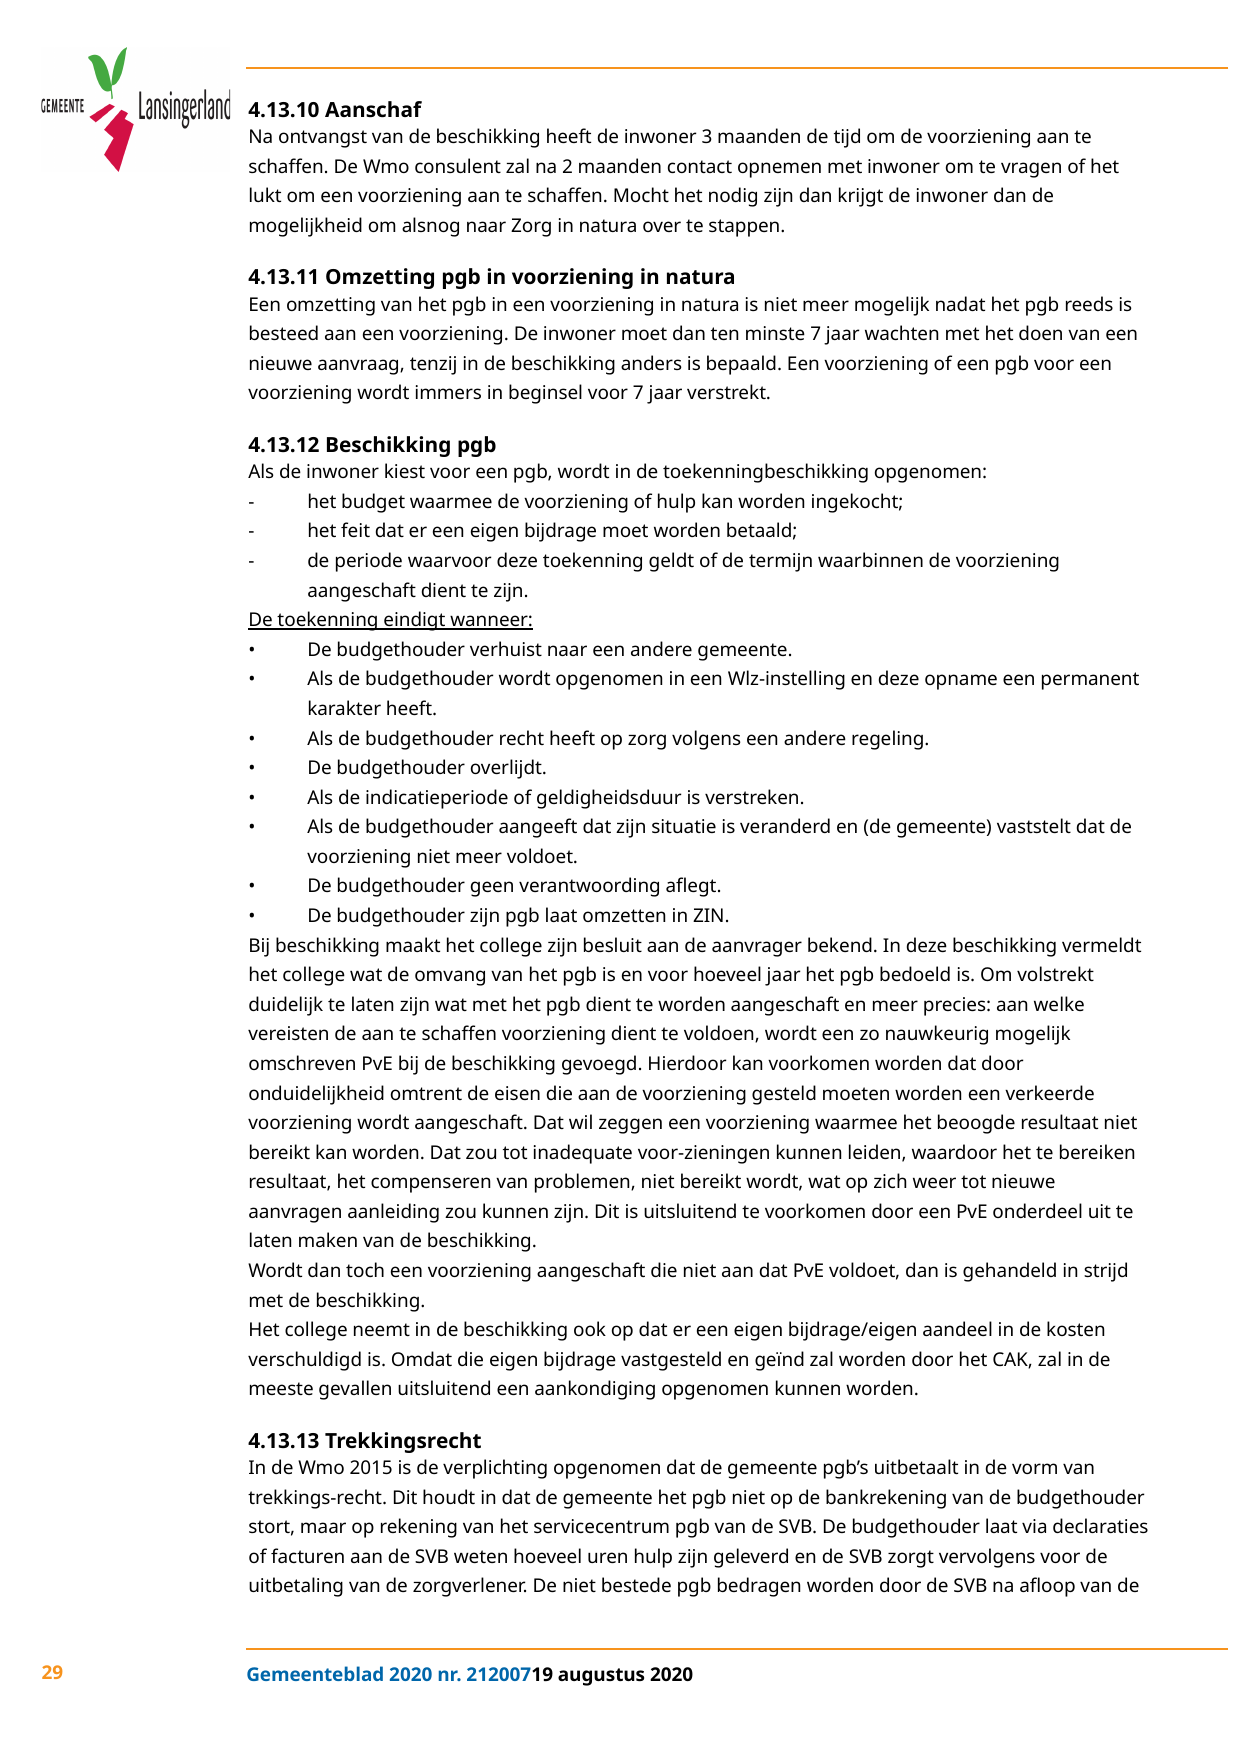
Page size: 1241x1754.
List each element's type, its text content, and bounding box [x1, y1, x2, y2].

list De budgethouder zijn pgb laat omzetten in ZIN. [248, 902, 1152, 928]
list Als de budgethouder recht heeft op zorg volgens een andere regeling. [248, 725, 1152, 750]
list het feit dat er een eigen bijdrage moet worden betaald; [248, 518, 1152, 543]
text Bij beschikking maakt het college zijn besluit aan de aanvrager bekend. In deze beschikking vermeldt het college wat de omvang van het pgb is en voor hoeveel jaar het pgb bedoeld is. Om volstrekt duidelijk te laten zijn wat met het pgb dient te worden aangeschaft en meer precies: aan welke vereisten de aan te schaffen voorziening dient te voldoen, wordt een zo nauwkeurig mogelijk omschreven PvE bij de beschikking gevoegd. Hierdoor kan voorkomen worden dat door onduidelijkheid omtrent de eisen die aan de voorziening gesteld moeten worden een verkeerde voorziening wordt aangeschaft. Dat wil zeggen een voorziening waarmee het beoogde resultaat niet bereikt kan worden. Dat zou tot inadequate voor-zieningen kunnen leiden, waardoor het te bereiken resultaat, het compenseren van problemen, niet bereikt wordt, wat op zich weer tot nieuwe aanvragen aanleiding zou kunnen zijn. Dit is uitsluitend te voorkomen door een PvE onderdeel uit te laten maken van de beschikking. [248, 932, 1152, 1253]
text Wordt dan toch een voorziening aangeschaft die niet aan dat PvE voldoet, dan is gehandeld in strijd met de beschikking. [248, 1257, 1152, 1312]
list Als de budgethouder wordt opgenomen in een Wlz-instelling en deze opname een permanent karakter heeft. [248, 666, 1152, 721]
text 4.13.13 Trekkingsrecht [248, 1426, 1152, 1454]
text Het college neemt in de beschikking ook op dat er een eigen bijdrage/eigen aandeel in de kosten verschuldigd is. Omdat die eigen bijdrage vastgesteld en geïnd zal worden door het CAK, zal in de meeste gevallen uitsluitend een aankondiging opgenomen kunnen worden. [248, 1316, 1152, 1401]
text 4.13.11 Omzetting pgb in voorziening in natura [248, 262, 1152, 291]
list het budget waarmee de voorziening of hulp kan worden ingekocht; [248, 488, 1152, 514]
text Een omzetting van het pgb in een voorziening in natura is niet meer mogelijk nadat het pgb reeds is besteed aan een voorziening. De inwoner moet dan ten minste 7 jaar wachten met het doen van een nieuwe aanvraag, tenzij in de beschikking anders is bepaald. Een voorziening of een pgb voor een voorziening wordt immers in beginsel voor 7 jaar verstrekt. [248, 291, 1152, 405]
picture [41, 47, 231, 172]
list De budgethouder verhuist naar een andere gemeente. [248, 636, 1152, 662]
text Als de inwoner kiest voor een pgb, wordt in de toekenningbeschikking opgenomen: [248, 458, 1152, 484]
list Als de indicatieperiode of geldigheidsduur is verstreken. [248, 784, 1152, 809]
text 4.13.12 Beschikking pgb [248, 430, 1152, 458]
text De toekenning eindigt wanneer: [248, 606, 1152, 632]
list de periode waarvoor deze toekenning geldt of de termijn waarbinnen de voorziening aangeschaft dient te zijn. [248, 547, 1152, 602]
list De budgethouder overlijdt. [248, 754, 1152, 780]
list Als de budgethouder aangeeft dat zijn situatie is veranderd en (de gemeente) vaststelt dat de voorziening niet meer voldoet. [248, 813, 1152, 869]
list De budgethouder geen verantwoording aflegt. [248, 873, 1152, 898]
text In de Wmo 2015 is de verplichting opgenomen dat de gemeente pgb’s uitbetaalt in de vorm van trekkings-recht. Dit houdt in dat de gemeente het pgb niet op de bankrekening van de budgethouder stort, maar op rekening van het servicecentrum pgb van de SVB. De budgethouder laat via declaraties of facturen aan de SVB weten hoeveel uren hulp zijn geleverd en de SVB zorgt vervolgens voor de uitbetaling van de zorgverlener. De niet bestede pgb bedragen worden door de SVB na afloop van de [248, 1454, 1152, 1598]
text Na ontvangst van de beschikking heeft de inwoner 3 maanden de tijd om de voorziening aan te schaffen. De Wmo consulent zal na 2 maanden contact opnemen met inwoner om te vragen of het lukt om een voorziening aan te schaffen. Mocht het nodig zijn dan krijgt de inwoner dan de mogelijkheid om alsnog naar Zorg in natura over te stappen. [248, 123, 1152, 238]
text 4.13.10 Aanschaf [248, 95, 1152, 123]
